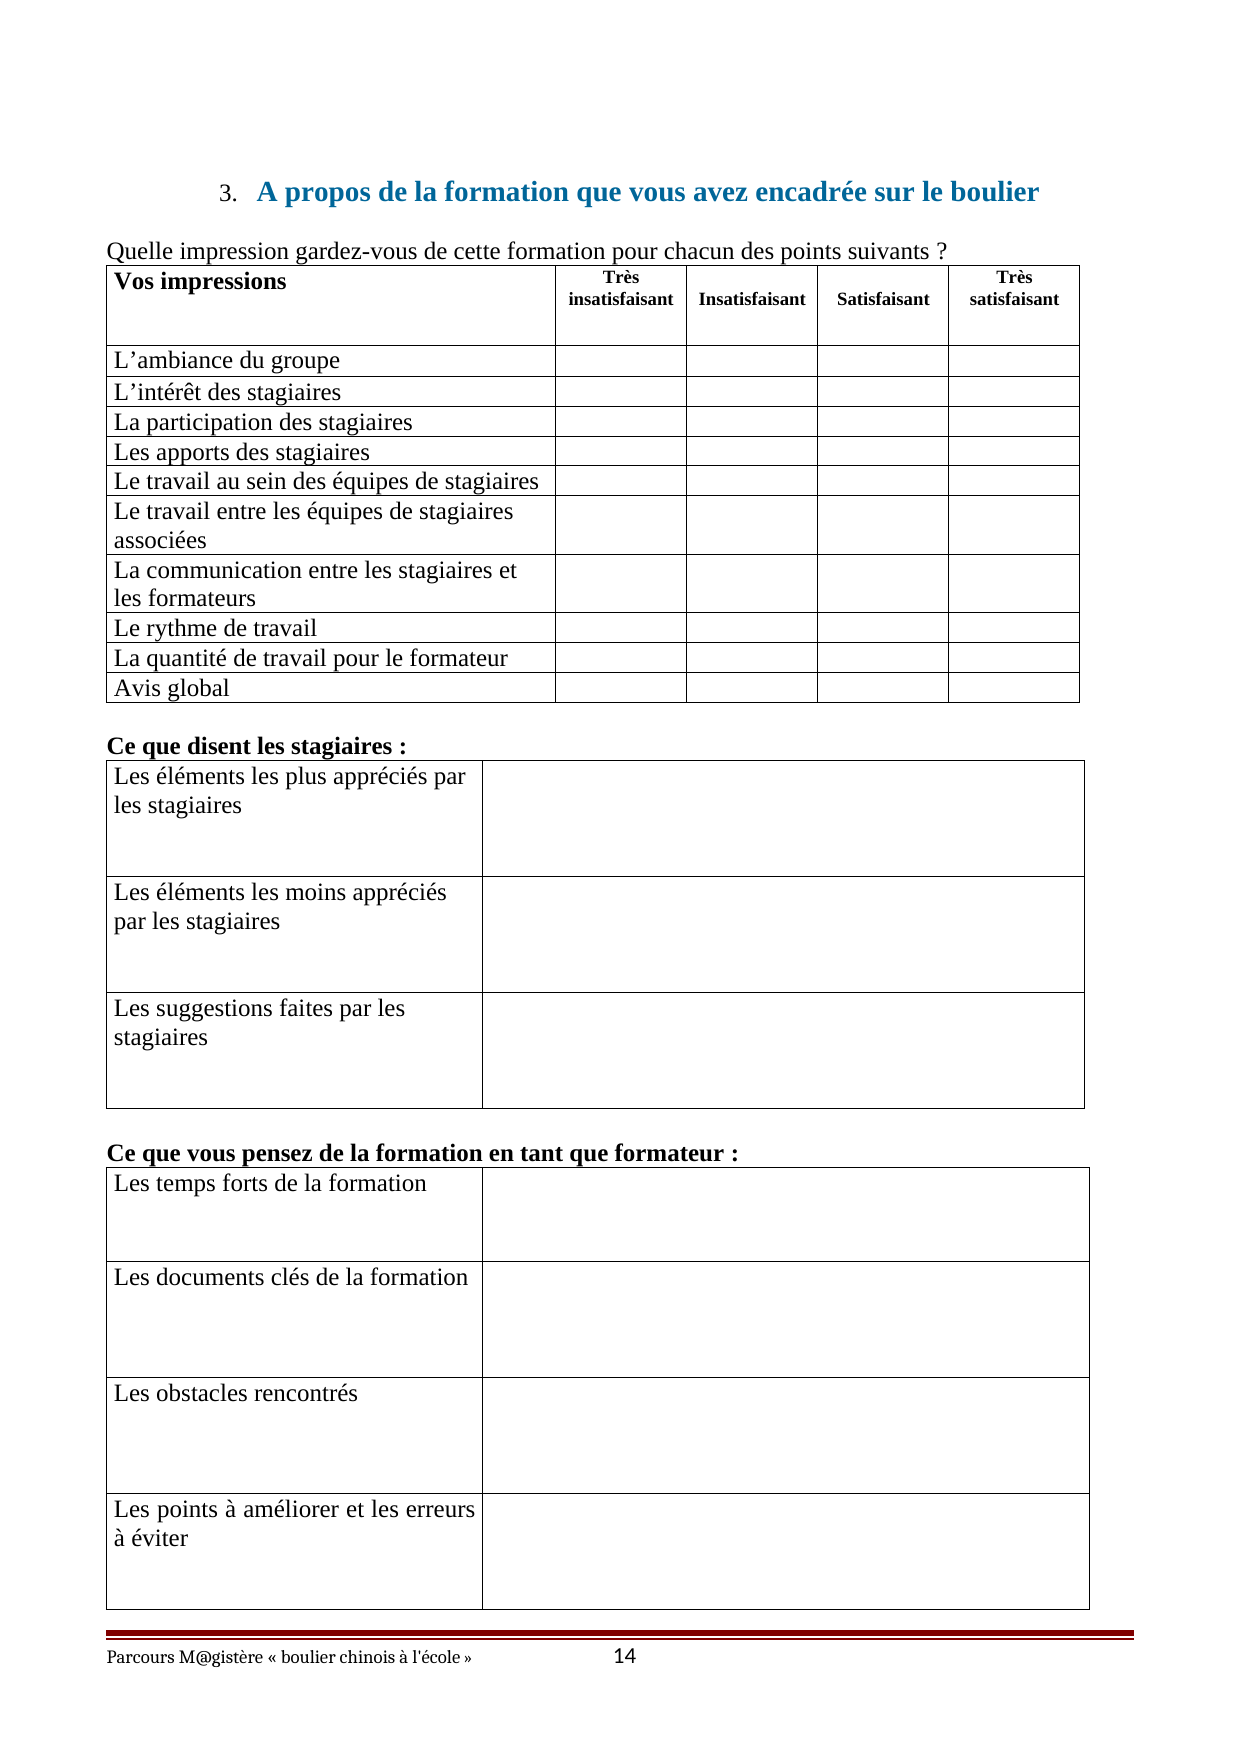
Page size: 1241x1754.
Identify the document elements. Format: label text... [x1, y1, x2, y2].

table_cell [818, 377, 948, 406]
table_cell [818, 643, 948, 672]
text Ce que disent les stagiaires : [106, 731, 1134, 760]
table_cell [687, 673, 817, 702]
table_cell Le rythme de travail [107, 613, 555, 642]
list A propos de la formation que vous avez encadrée sur le boulier [219, 174, 1134, 208]
table_cell [949, 377, 1079, 406]
table_header Les éléments les plus appréciés par les stagiaires [107, 761, 482, 876]
table_cell [556, 613, 686, 642]
table_header [483, 1168, 1089, 1261]
table_cell [818, 496, 948, 554]
table_cell [687, 643, 817, 672]
table_cell [556, 643, 686, 672]
table_cell Les points à améliorer et les erreurs à éviter [107, 1494, 482, 1609]
table_cell Le travail au sein des équipes de stagiaires [107, 466, 555, 495]
table_cell Les documents clés de la formation [107, 1262, 482, 1377]
table_header Insatisfaisant [687, 266, 817, 344]
table_cell [818, 346, 948, 376]
table_cell [949, 346, 1079, 376]
table_cell [483, 877, 1084, 992]
table_cell [556, 673, 686, 702]
table_cell La communication entre les stagiaires et les formateurs [107, 555, 555, 612]
table_cell [556, 437, 686, 465]
table_header [483, 761, 1084, 876]
table_cell [818, 555, 948, 612]
text Ce que vous pensez de la formation en tant que formateur : [106, 1138, 1134, 1167]
table_cell Les apports des stagiaires [107, 437, 555, 465]
table_cell [687, 613, 817, 642]
table_cell [949, 555, 1079, 612]
table_cell [818, 673, 948, 702]
table_cell [818, 466, 948, 495]
table_cell Les éléments les moins appréciés par les stagiaires [107, 877, 482, 992]
table_cell [687, 555, 817, 612]
table_cell Avis global [107, 673, 555, 702]
table_cell Les obstacles rencontrés [107, 1378, 482, 1493]
table_cell [949, 466, 1079, 495]
table_cell [556, 346, 686, 376]
table_cell [949, 643, 1079, 672]
table_cell [949, 673, 1079, 702]
table_cell [687, 496, 817, 554]
table_cell [687, 407, 817, 436]
table_cell [556, 466, 686, 495]
table_cell [556, 407, 686, 436]
table_cell L’intérêt des stagiaires [107, 377, 555, 406]
table_header Les temps forts de la formation [107, 1168, 482, 1261]
table_cell La quantité de travail pour le formateur [107, 643, 555, 672]
table_header Très satisfaisant [949, 266, 1079, 344]
table_cell [949, 613, 1079, 642]
table_cell La participation des stagiaires [107, 407, 555, 436]
table_cell [483, 993, 1084, 1108]
table_cell Le travail entre les équipes de stagiaires associées [107, 496, 555, 554]
table_cell [483, 1378, 1089, 1493]
table_cell [483, 1262, 1089, 1377]
table_cell [687, 346, 817, 376]
table_cell [687, 437, 817, 465]
table_cell [949, 496, 1079, 554]
table_header Satisfaisant [818, 266, 948, 344]
table_cell [949, 407, 1079, 436]
table_cell [687, 466, 817, 495]
table_cell L’ambiance du groupe [107, 346, 555, 376]
table_cell Les suggestions faites par les stagiaires [107, 993, 482, 1108]
table_cell [556, 496, 686, 554]
table_cell [818, 437, 948, 465]
table_cell [687, 377, 817, 406]
table_header Vos impressions [107, 266, 555, 344]
table_cell [818, 613, 948, 642]
text Quelle impression gardez-vous de cette formation pour chacun des points suivants ? [106, 236, 1141, 265]
table_header Très insatisfaisant [556, 266, 686, 344]
table_cell [949, 437, 1079, 465]
table_cell [556, 555, 686, 612]
table_cell [556, 377, 686, 406]
table_cell [483, 1494, 1089, 1609]
table_cell [818, 407, 948, 436]
